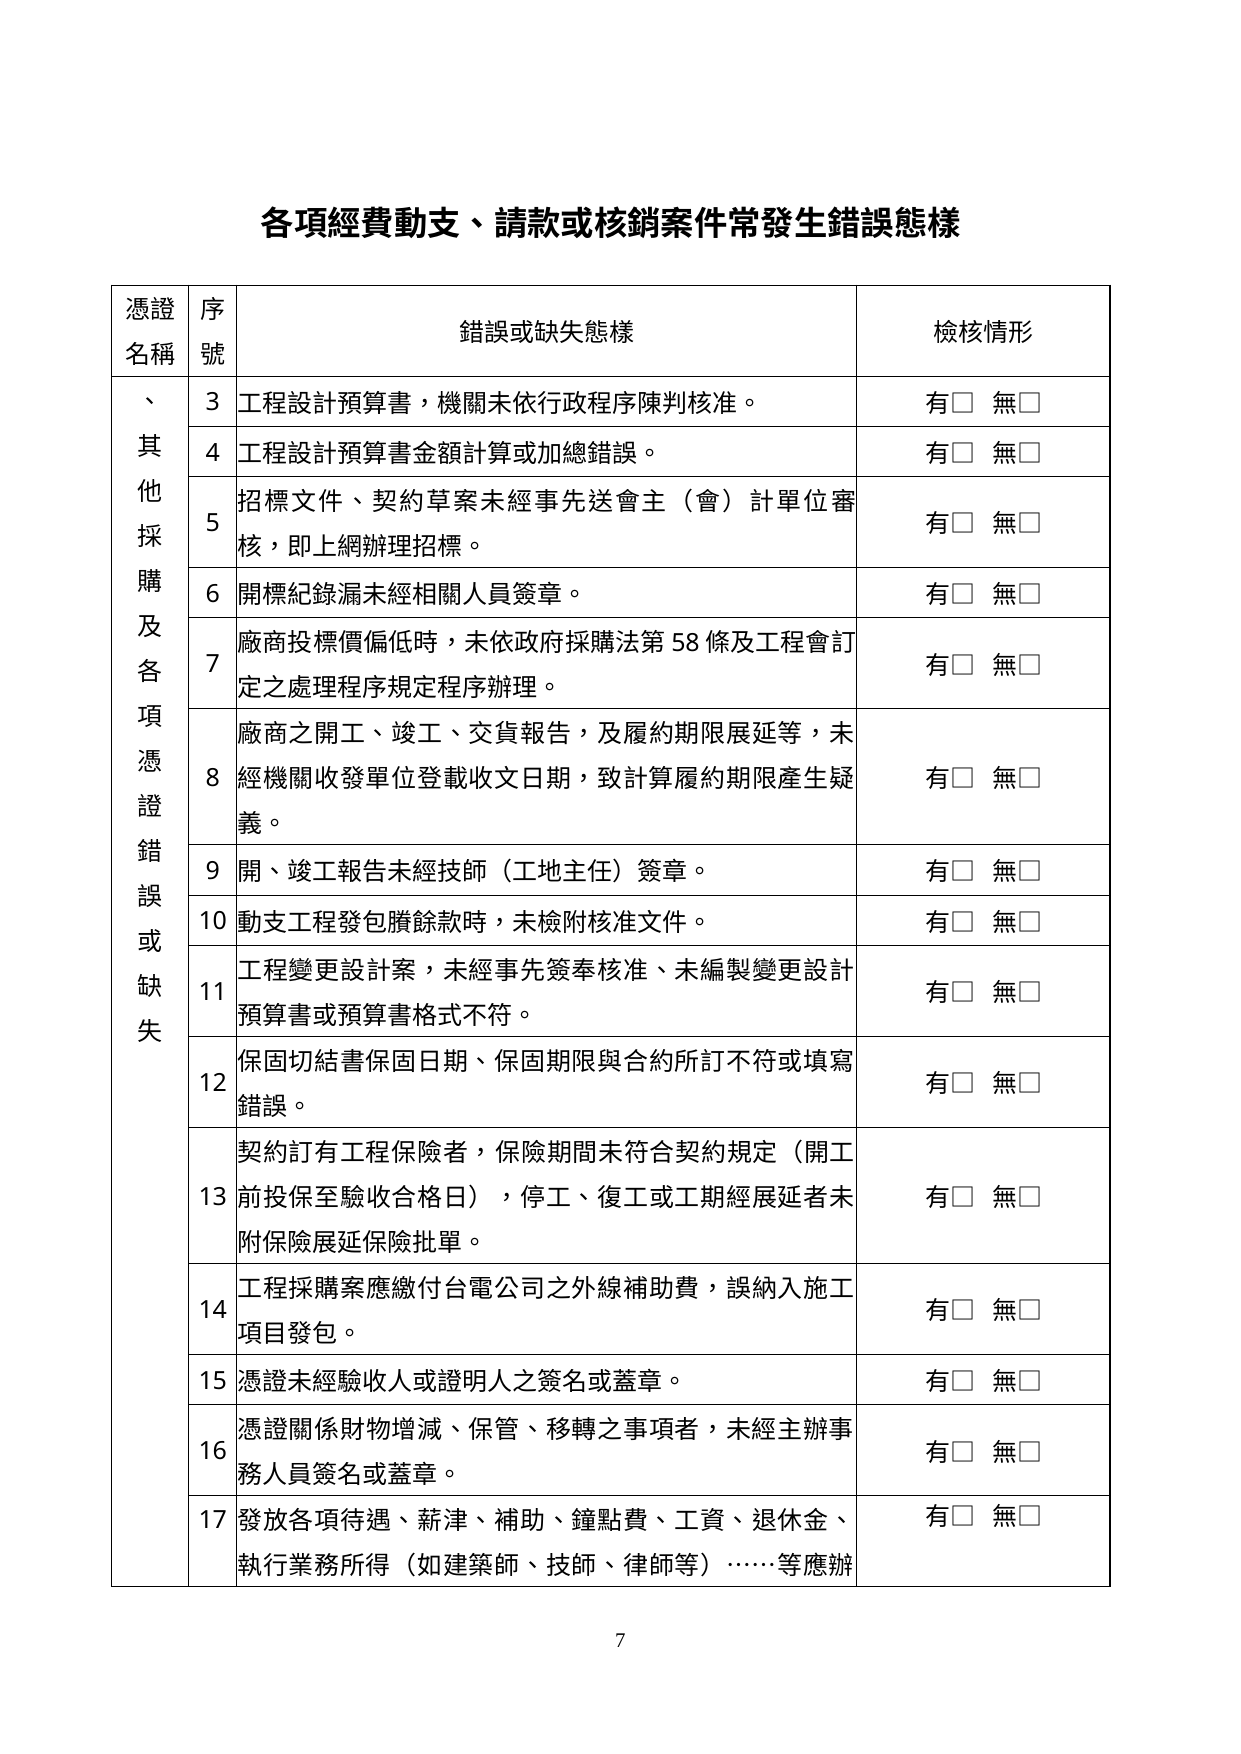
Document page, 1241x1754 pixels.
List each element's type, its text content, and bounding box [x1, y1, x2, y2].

table_cell 9 [189, 845, 236, 894]
table_cell 有□ 無□ [857, 896, 1109, 945]
table_cell 憑證名稱 [112, 286, 188, 376]
table_cell 6 [189, 568, 236, 617]
table_cell 招標文件、契約草案未經事先送會主（會）計單位審核，即上網辦理招標。 [237, 477, 856, 567]
table_cell 契約訂有工程保險者，保險期間未符合契約規定（開工前投保至驗收合格日），停工、復工或工期經展延者未附保險展延保險批單。 [237, 1128, 856, 1263]
table_cell 保固切結書保固日期、保固期限與合約所訂不符或填寫錯誤。 [237, 1037, 856, 1127]
table_cell 發放各項待遇、薪津、補助、鐘點費、工資、退休金、執行業務所得（如建築師、技師、律師等）……等應辦 [237, 1496, 856, 1586]
table_cell 有□ 無□ [857, 1496, 1109, 1586]
table_cell 開標紀錄漏未經相關人員簽章。 [237, 568, 856, 617]
table_cell 16 [189, 1405, 236, 1495]
table_cell 有□ 無□ [857, 1264, 1109, 1354]
table_cell 工程設計預算書，機關未依行政程序陳判核准。 [237, 377, 856, 426]
table_cell 10 [189, 896, 236, 945]
table_cell 有□ 無□ [857, 709, 1109, 844]
table_cell 4 [189, 427, 236, 476]
table_cell 工程變更設計案，未經事先簽奉核准、未編製變更設計預算書或預算書格式不符。 [237, 946, 856, 1036]
table_cell 有□ 無□ [857, 427, 1109, 476]
table_cell 8 [189, 709, 236, 844]
table_cell 工程設計預算書金額計算或加總錯誤。 [237, 427, 856, 476]
table_cell 錯誤或缺失態樣 [237, 286, 856, 376]
table_cell 有□ 無□ [857, 618, 1109, 708]
table_cell 14 [189, 1264, 236, 1354]
table_cell 有□ 無□ [857, 1405, 1109, 1495]
table_cell 有□ 無□ [857, 845, 1109, 894]
table_cell 工程採購案應繳付台電公司之外線補助費，誤納入施工項目發包。 [237, 1264, 856, 1354]
table_cell 有□ 無□ [857, 1037, 1109, 1127]
table_cell 序號 [189, 286, 236, 376]
table_cell 7 [189, 618, 236, 708]
table_cell 、 其 他 採 購 及 各 項 憑 證 錯 誤 或 缺 失 [112, 377, 188, 1586]
table_cell 有□ 無□ [857, 477, 1109, 567]
table_cell 3 [189, 377, 236, 426]
table_cell 15 [189, 1355, 236, 1404]
table_cell 有□ 無□ [857, 1128, 1109, 1263]
table_cell 有□ 無□ [857, 946, 1109, 1036]
table_cell 動支工程發包賸餘款時，未檢附核准文件。 [237, 896, 856, 945]
table_cell 5 [189, 477, 236, 567]
table_cell 檢核情形 [857, 286, 1109, 376]
table_cell 廠商投標價偏低時，未依政府採購法第58條及工程會訂定之處理程序規定程序辦理。 [237, 618, 856, 708]
table_cell 憑證關係財物增減、保管、移轉之事項者，未經主辦事務人員簽名或蓋章。 [237, 1405, 856, 1495]
table_cell 12 [189, 1037, 236, 1127]
table_header 各項經費動支、請款或核銷案件常發生錯誤態樣 [111, 157, 1110, 284]
table_cell 17 [189, 1496, 236, 1586]
table_cell 憑證未經驗收人或證明人之簽名或蓋章。 [237, 1355, 856, 1404]
table_cell 有□ 無□ [857, 568, 1109, 617]
table_cell 13 [189, 1128, 236, 1263]
table_cell 開、竣工報告未經技師（工地主任）簽章。 [237, 845, 856, 894]
table_cell 有□ 無□ [857, 1355, 1109, 1404]
table_cell 有□ 無□ [857, 377, 1109, 426]
table_cell 11 [189, 946, 236, 1036]
table_cell 廠商之開工、竣工、交貨報告，及履約期限展延等，未經機關收發單位登載收文日期，致計算履約期限產生疑義。 [237, 709, 856, 844]
